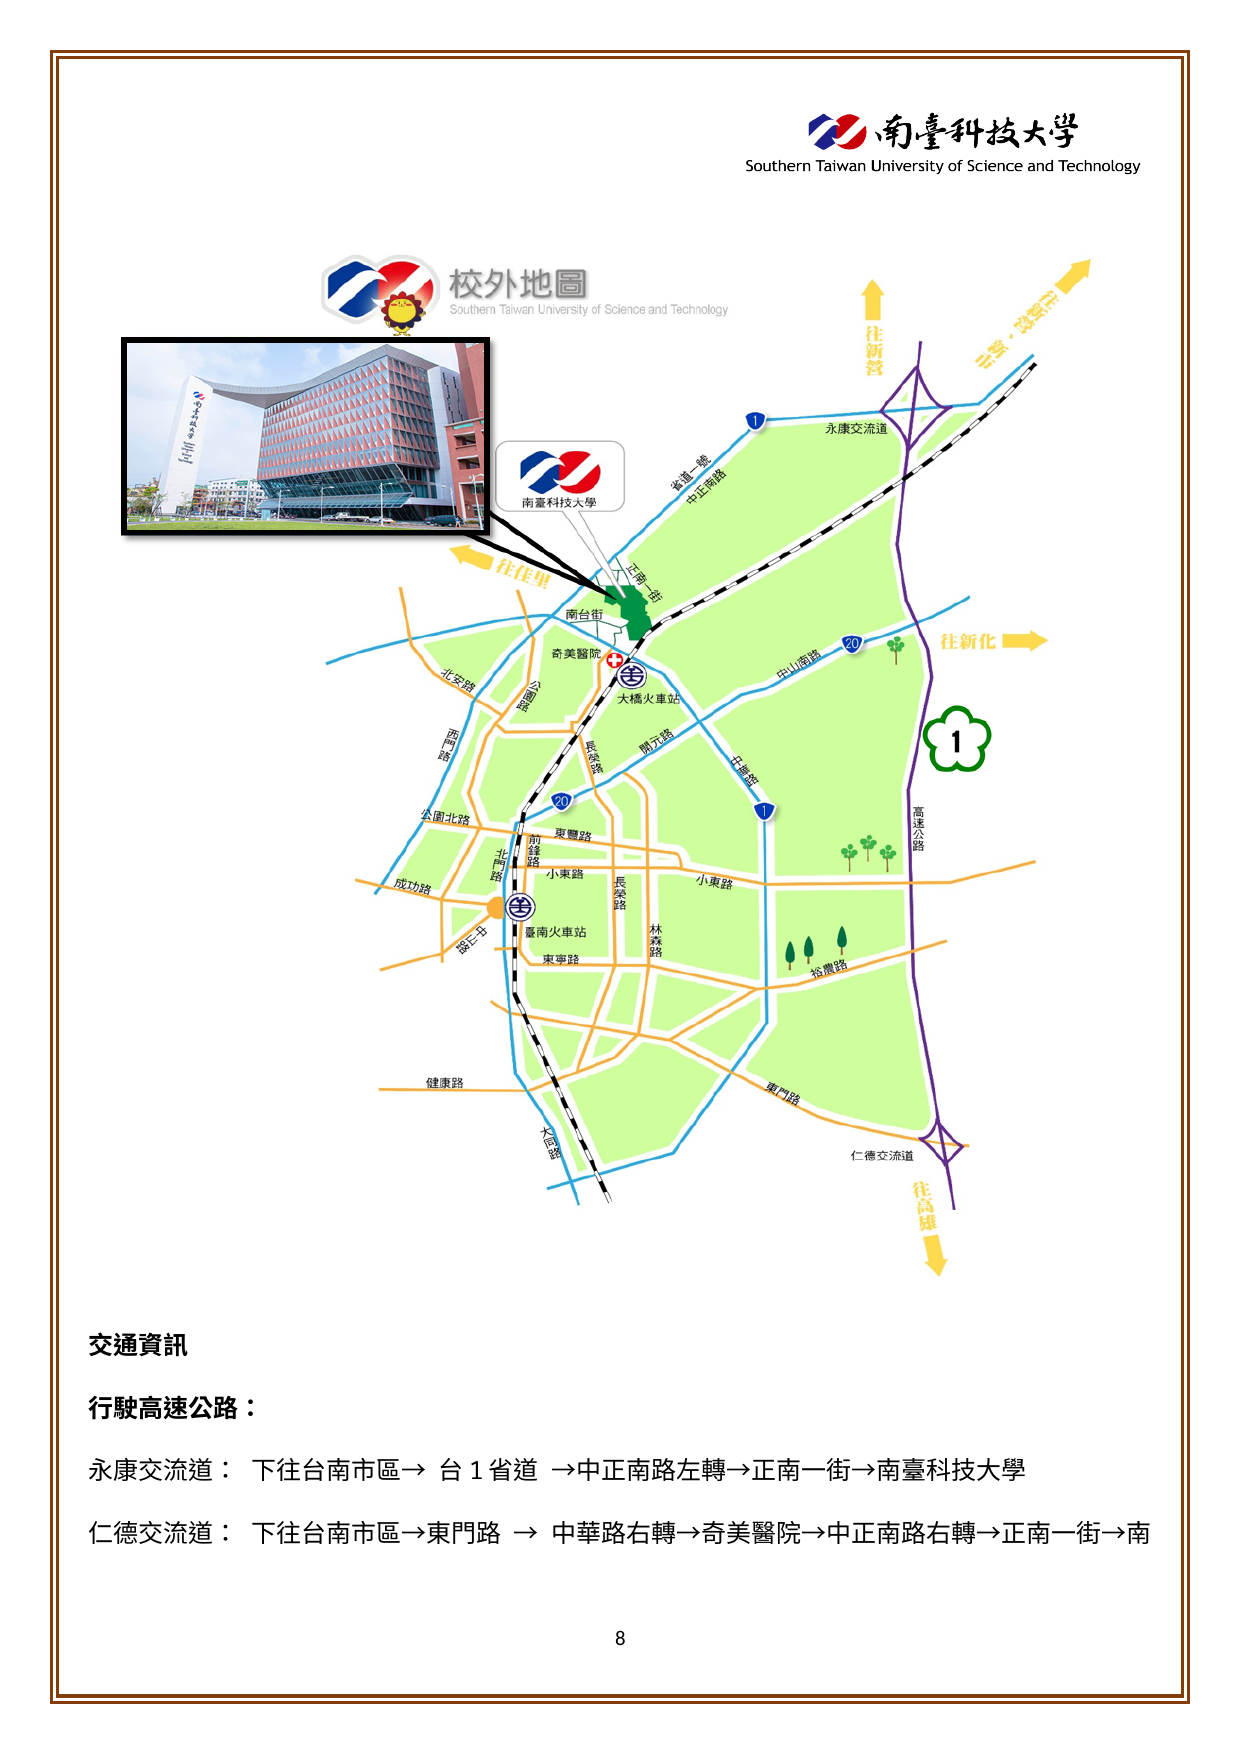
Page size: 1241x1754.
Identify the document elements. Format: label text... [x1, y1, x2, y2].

text 仁德交流道： 下往台南市區→東門路 → 中華路右轉→奇美醫院→中正南路右轉→正南一街→南 [89, 1490, 1152, 1552]
text 行駛高速公路： [89, 1365, 1152, 1427]
text 永康交流道： 下往台南市區→ 台1省道 →中正南路左轉→正南一街→南臺科技大學 [89, 1427, 1152, 1490]
text 交通資訊 [89, 1302, 1152, 1365]
